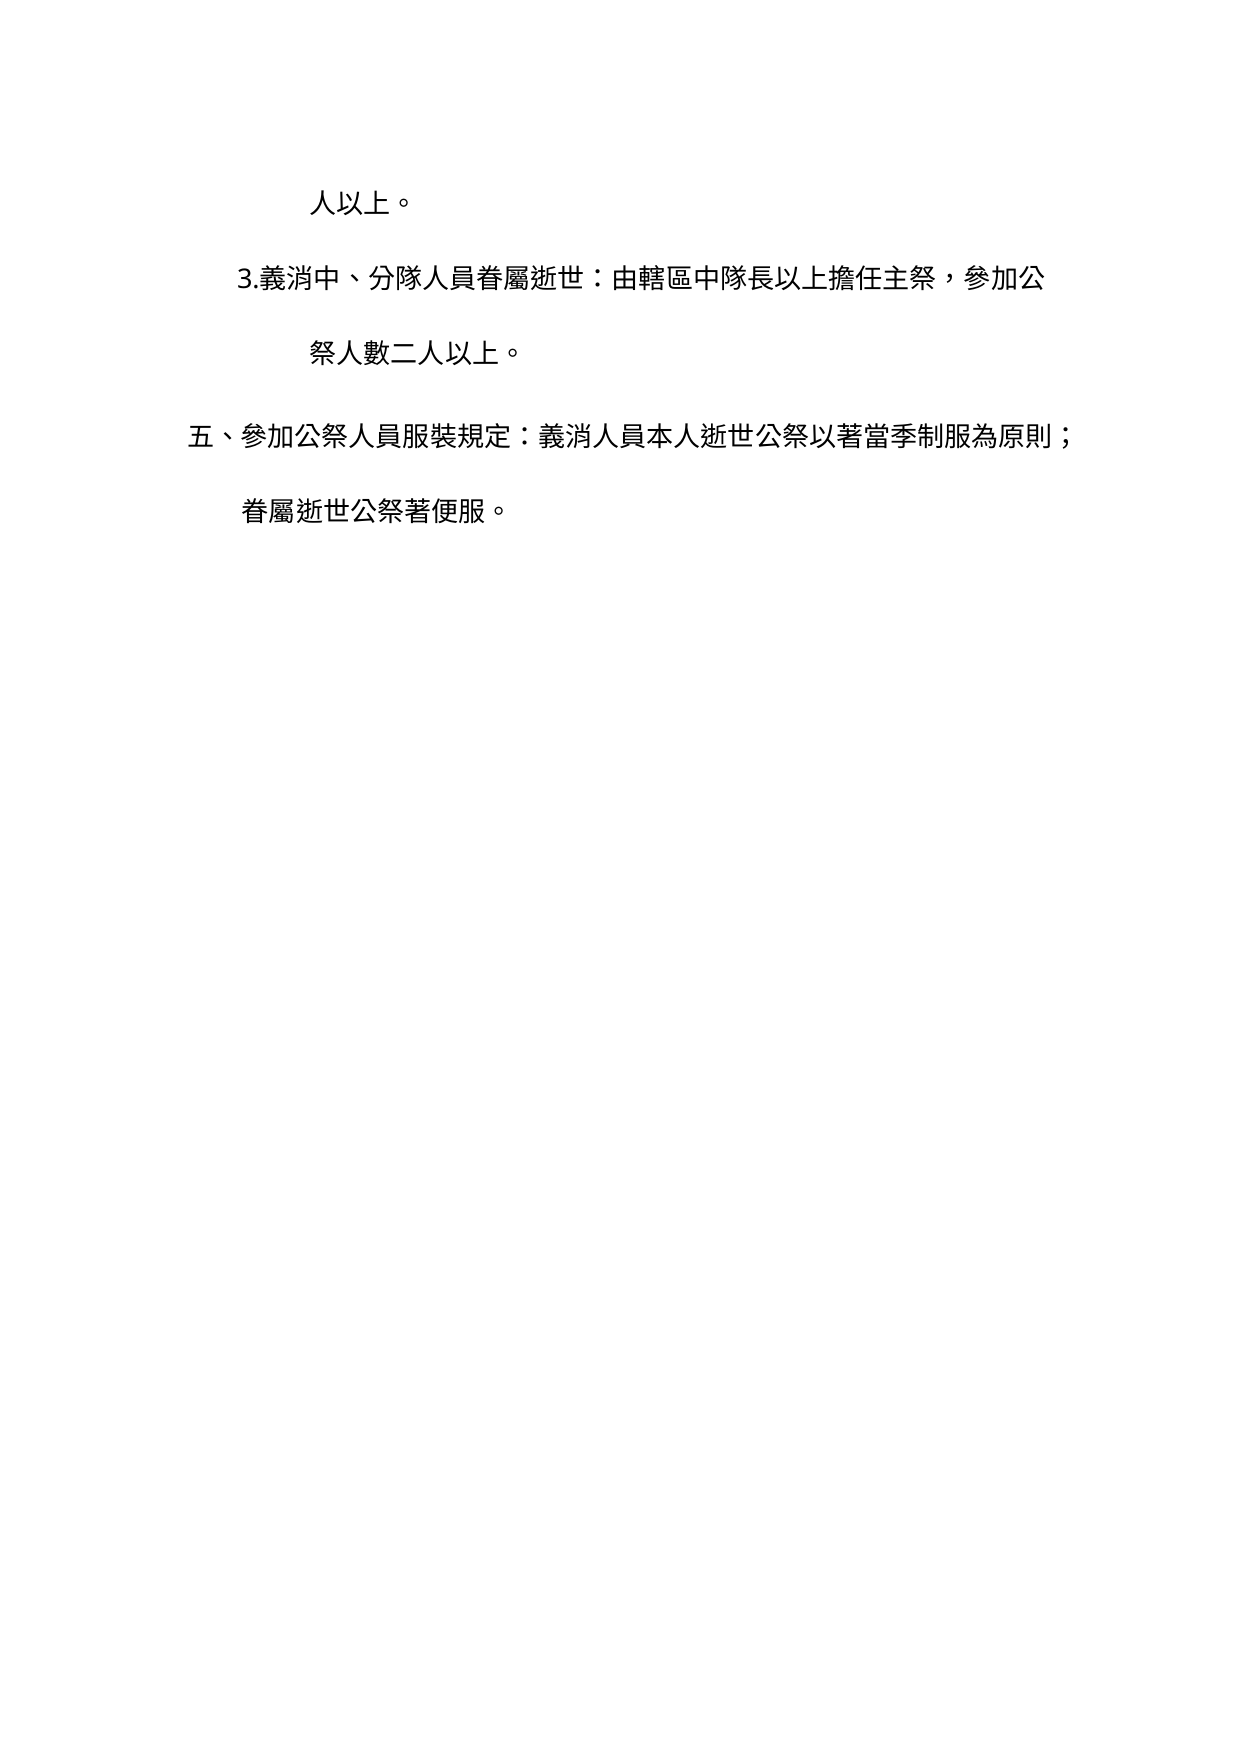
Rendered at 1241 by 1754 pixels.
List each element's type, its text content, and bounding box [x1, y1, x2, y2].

text 3.義消中、分隊人員眷屬逝世：由轄區中隊長以上擔任主祭，參加公祭人數二人以上。 [187, 239, 1053, 389]
text 五、參加公祭人員服裝規定：義消人員本人逝世公祭以著當季制服為原則；眷屬逝世公祭著便服。 [187, 397, 1053, 547]
text 人以上。 [187, 164, 1053, 239]
